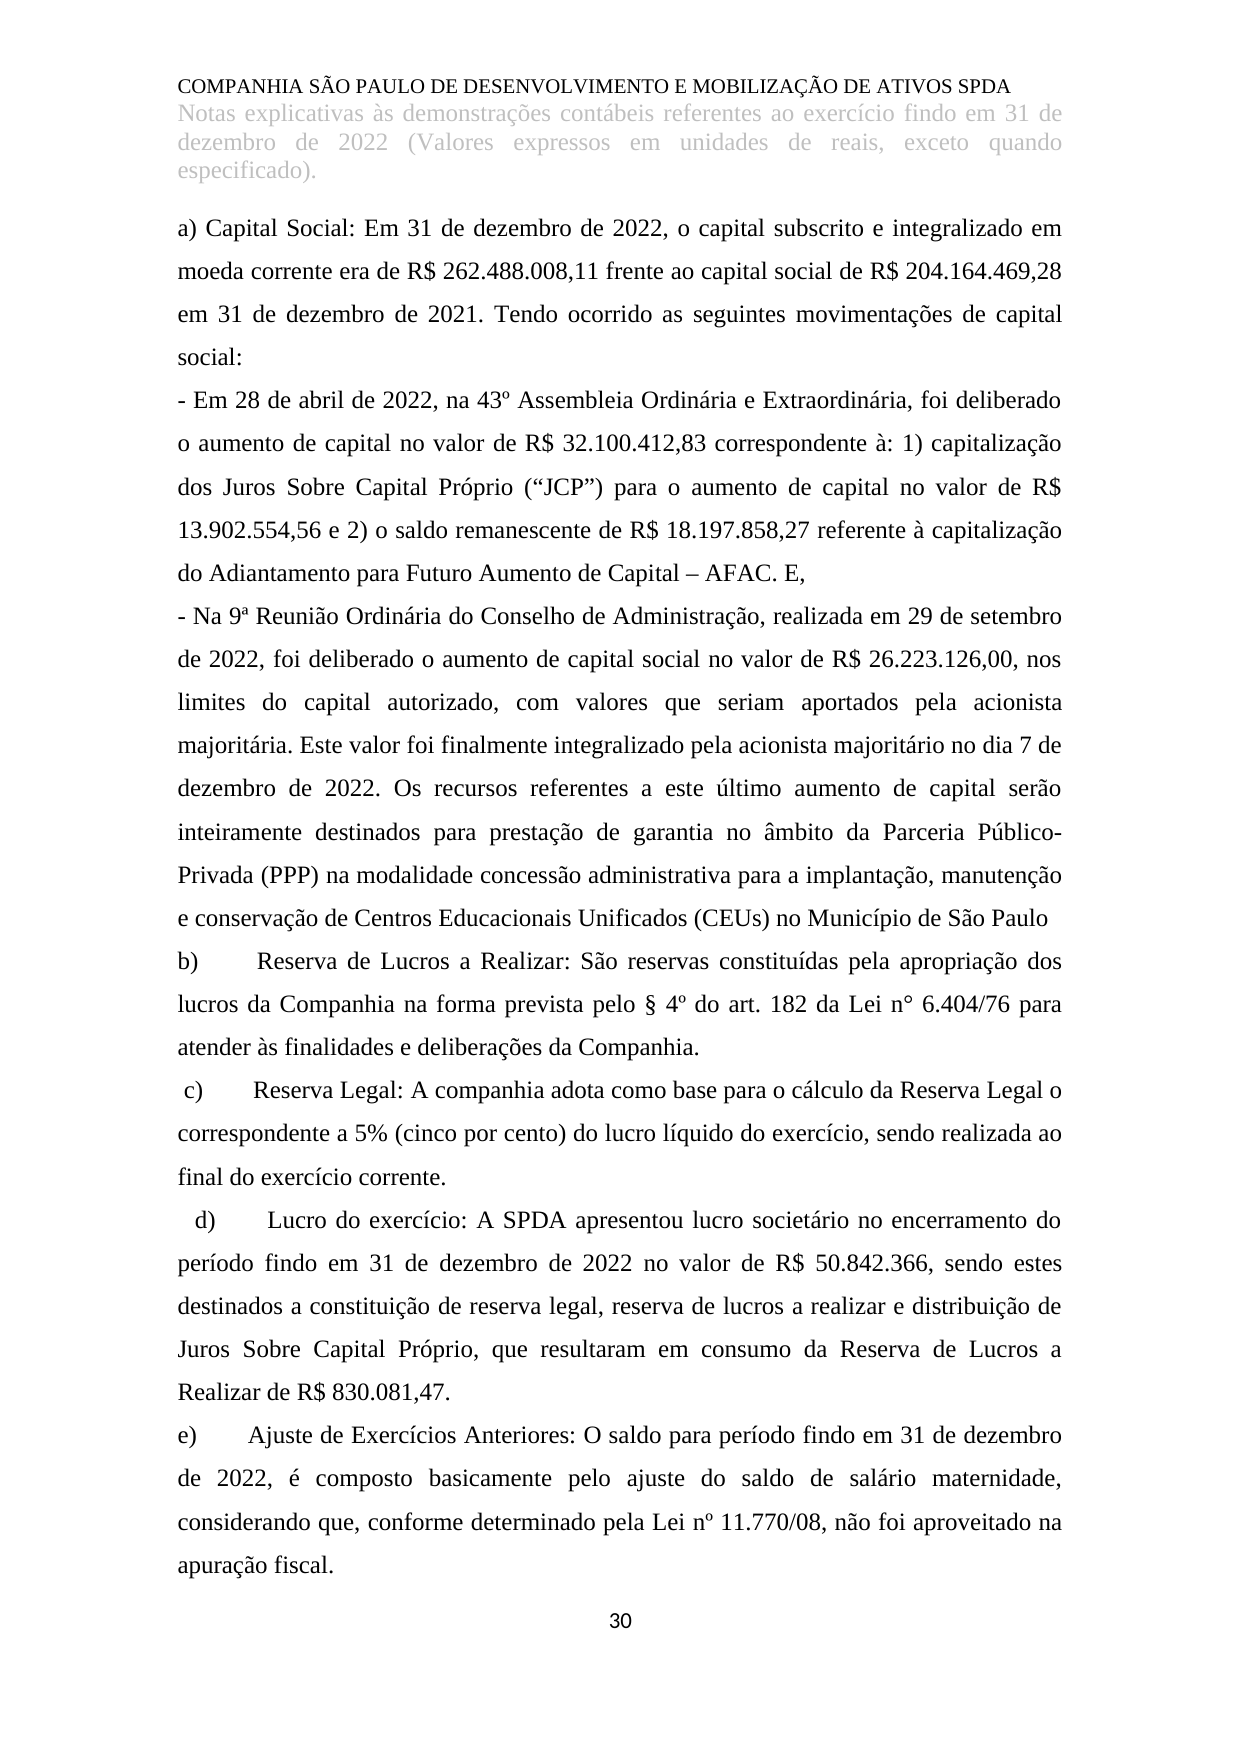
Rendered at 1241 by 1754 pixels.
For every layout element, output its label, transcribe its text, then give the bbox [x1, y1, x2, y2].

list a) Capital Social: Em 31 de dezembro de 2022, o capital subscrito e integralizado em moeda corrente era de R$ 262.488.008,11 frente ao capital social de R$ 204.164.469,28 em 31 de dezembro de 2021. Tendo ocorrido as seguintes movimentações de capital social: [177, 213, 1063, 371]
list - Em 28 de abril de 2022, na 43º Assembleia Ordinária e Extraordinária, foi deliberado o aumento de capital no valor de R$ 32.100.412,83 correspondente à: 1) capitalização dos Juros Sobre Capital Próprio (“JCP”) para o aumento de capital no valor de R$ 13.902.554,56 e 2) o saldo remanescente de R$ 18.197.858,27 referente à capitalização do Adiantamento para Futuro Aumento de Capital – AFAC. E, [177, 385, 1063, 587]
text e) Ajuste de Exercícios Anteriores: O saldo para período findo em 31 de dezembro de 2022, é composto basicamente pelo ajuste do saldo de salário maternidade, considerando que, conforme determinado pela Lei nº 11.770/08, não foi aproveitado na apuração fiscal. [177, 1420, 1063, 1578]
text c) Reserva Legal: A companhia adota como base para o cálculo da Reserva Legal o correspondente a 5% (cinco por cento) do lucro líquido do exercício, sendo realizada ao final do exercício corrente. [177, 1075, 1063, 1190]
list b) Reserva de Lucros a Realizar: São reservas constituídas pela apropriação dos lucros da Companhia na forma prevista pelo § 4º do art. 182 da Lei n° 6.404/76 para atender às finalidades e deliberações da Companhia. [177, 946, 1063, 1061]
list - Na 9ª Reunião Ordinária do Conselho de Administração, realizada em 29 de setembro de 2022, foi deliberado o aumento de capital social no valor de R$ 26.223.126,00, nos limites do capital autorizado, com valores que seriam aportados pela acionista majoritária. Este valor foi finalmente integralizado pela acionista majoritário no dia 7 de dezembro de 2022. Os recursos referentes a este último aumento de capital serão inteiramente destinados para prestação de garantia no âmbito da Parceria Público-Privada (PPP) na modalidade concessão administrativa para a implantação, manutenção e conservação de Centros Educacionais Unificados (CEUs) no Município de São Paulo [177, 601, 1063, 932]
text d) Lucro do exercício: A SPDA apresentou lucro societário no encerramento do período findo em 31 de dezembro de 2022 no valor de R$ 50.842.366, sendo estes destinados a constituição de reserva legal, reserva de lucros a realizar e distribuição de Juros Sobre Capital Próprio, que resultaram em consumo da Reserva de Lucros a Realizar de R$ 830.081,47. [177, 1205, 1063, 1406]
